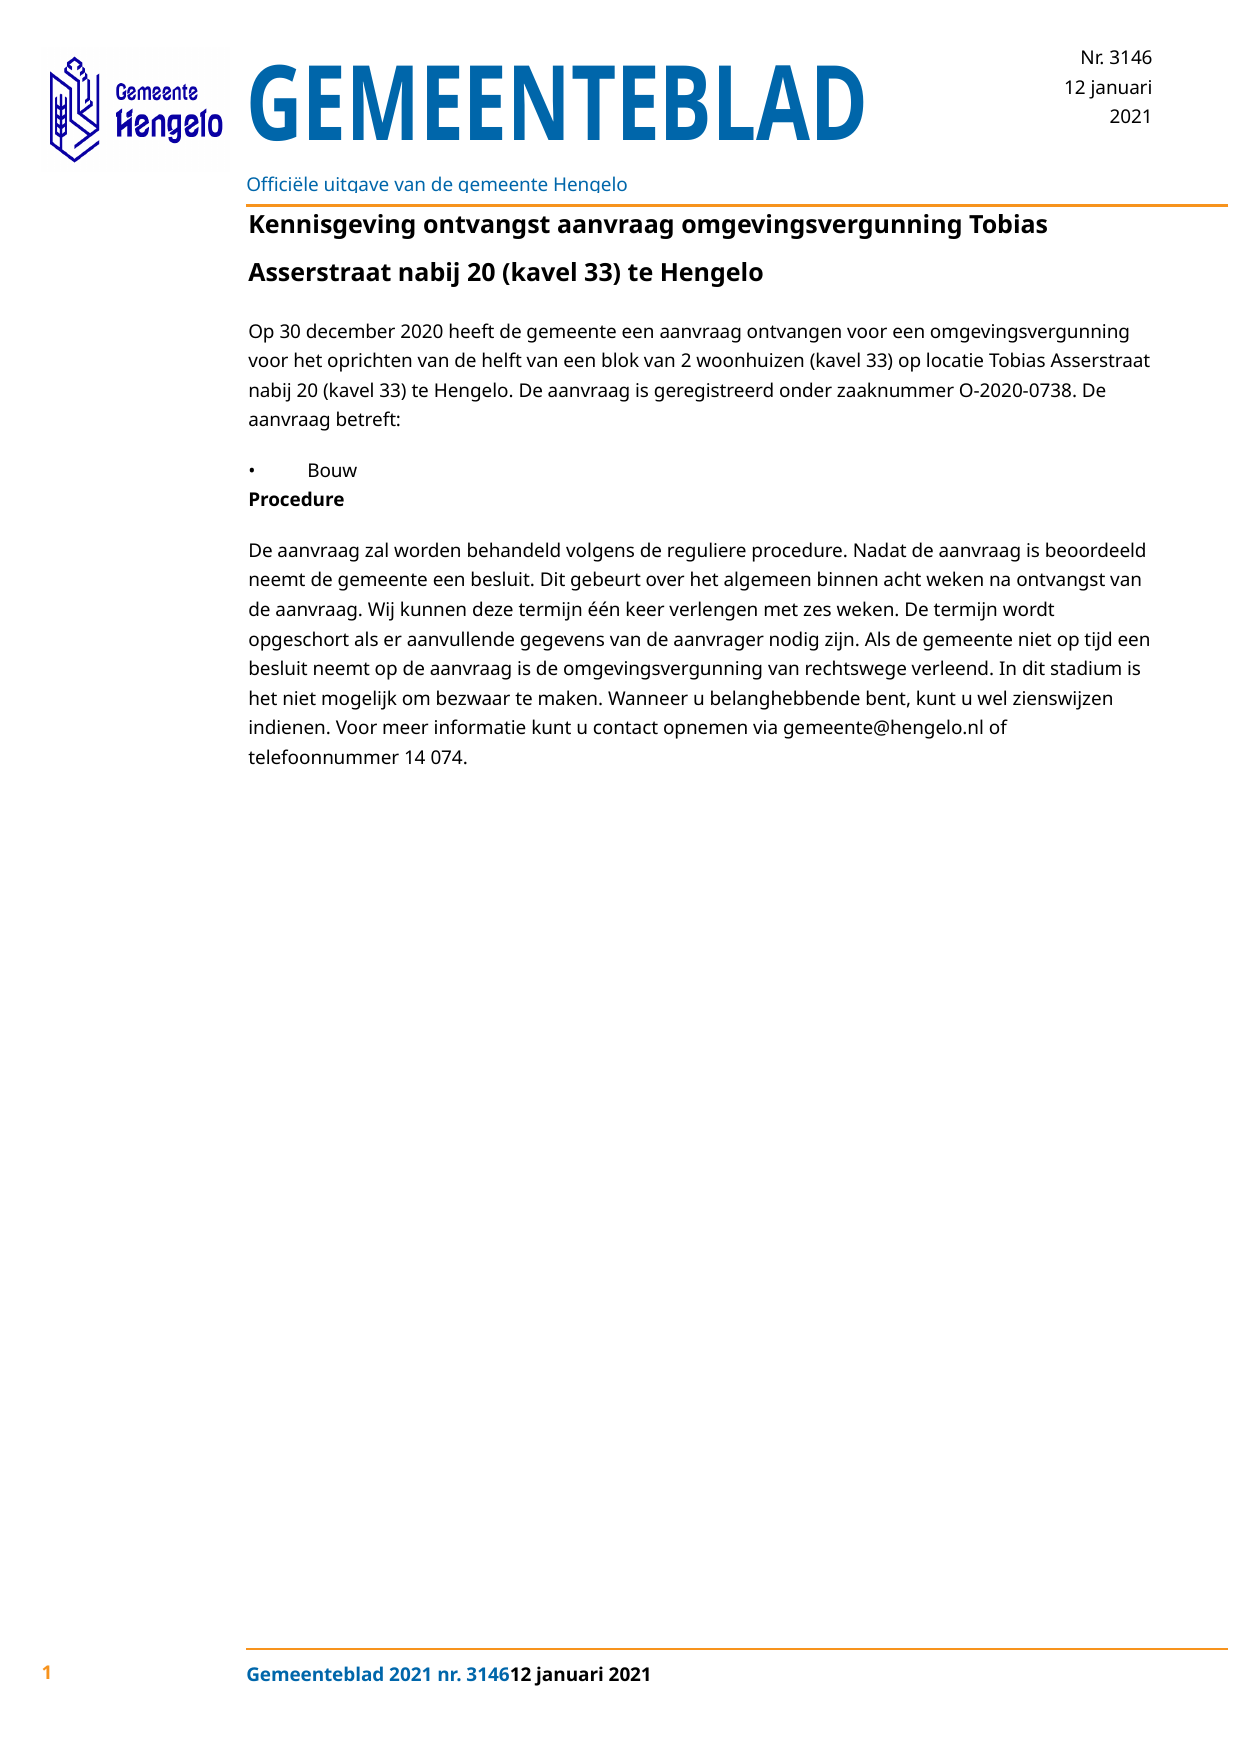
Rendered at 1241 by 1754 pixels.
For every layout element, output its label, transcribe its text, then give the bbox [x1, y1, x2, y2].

text Op 30 december 2020 heeft de gemeente een aanvraag ontvangen voor een omgevingsvergunning voor het oprichten van de helft van een blok van 2 woonhuizen (kavel 33) op locatie Tobias Asserstraat nabij 20 (kavel 33) te Hengelo. De aanvraag is geregistreerd onder zaaknummer O-2020-0738. De aanvraag betreft: [248, 318, 1152, 432]
text Procedure [248, 487, 1152, 512]
text Kennisgeving ontvangst aanvraag omgevingsvergunning Tobias Asserstraat nabij 20 (kavel 33) te Hengelo [248, 207, 1152, 288]
picture [41, 47, 231, 172]
text De aanvraag zal worden behandeld volgens de reguliere procedure. Nadat de aanvraag is beoordeeld neemt de gemeente een besluit. Dit gebeurt over het algemeen binnen acht weken na ontvangst van de aanvraag. Wij kunnen deze termijn één keer verlengen met zes weken. De termijn wordt opgeschort als er aanvullende gegevens van de aanvrager nodig zijn. Als de gemeente niet op tijd een besluit neemt op de aanvraag is de omgevingsvergunning van rechtswege verleend. In dit stadium is het niet mogelijk om bezwaar te maken. Wanneer u belanghebbende bent, kunt u wel zienswijzen indienen. Voor meer informatie kunt u contact opnemen via gemeente@hengelo.nl of telefoonnummer 14 074. [248, 537, 1152, 770]
list Bouw [248, 457, 1152, 483]
